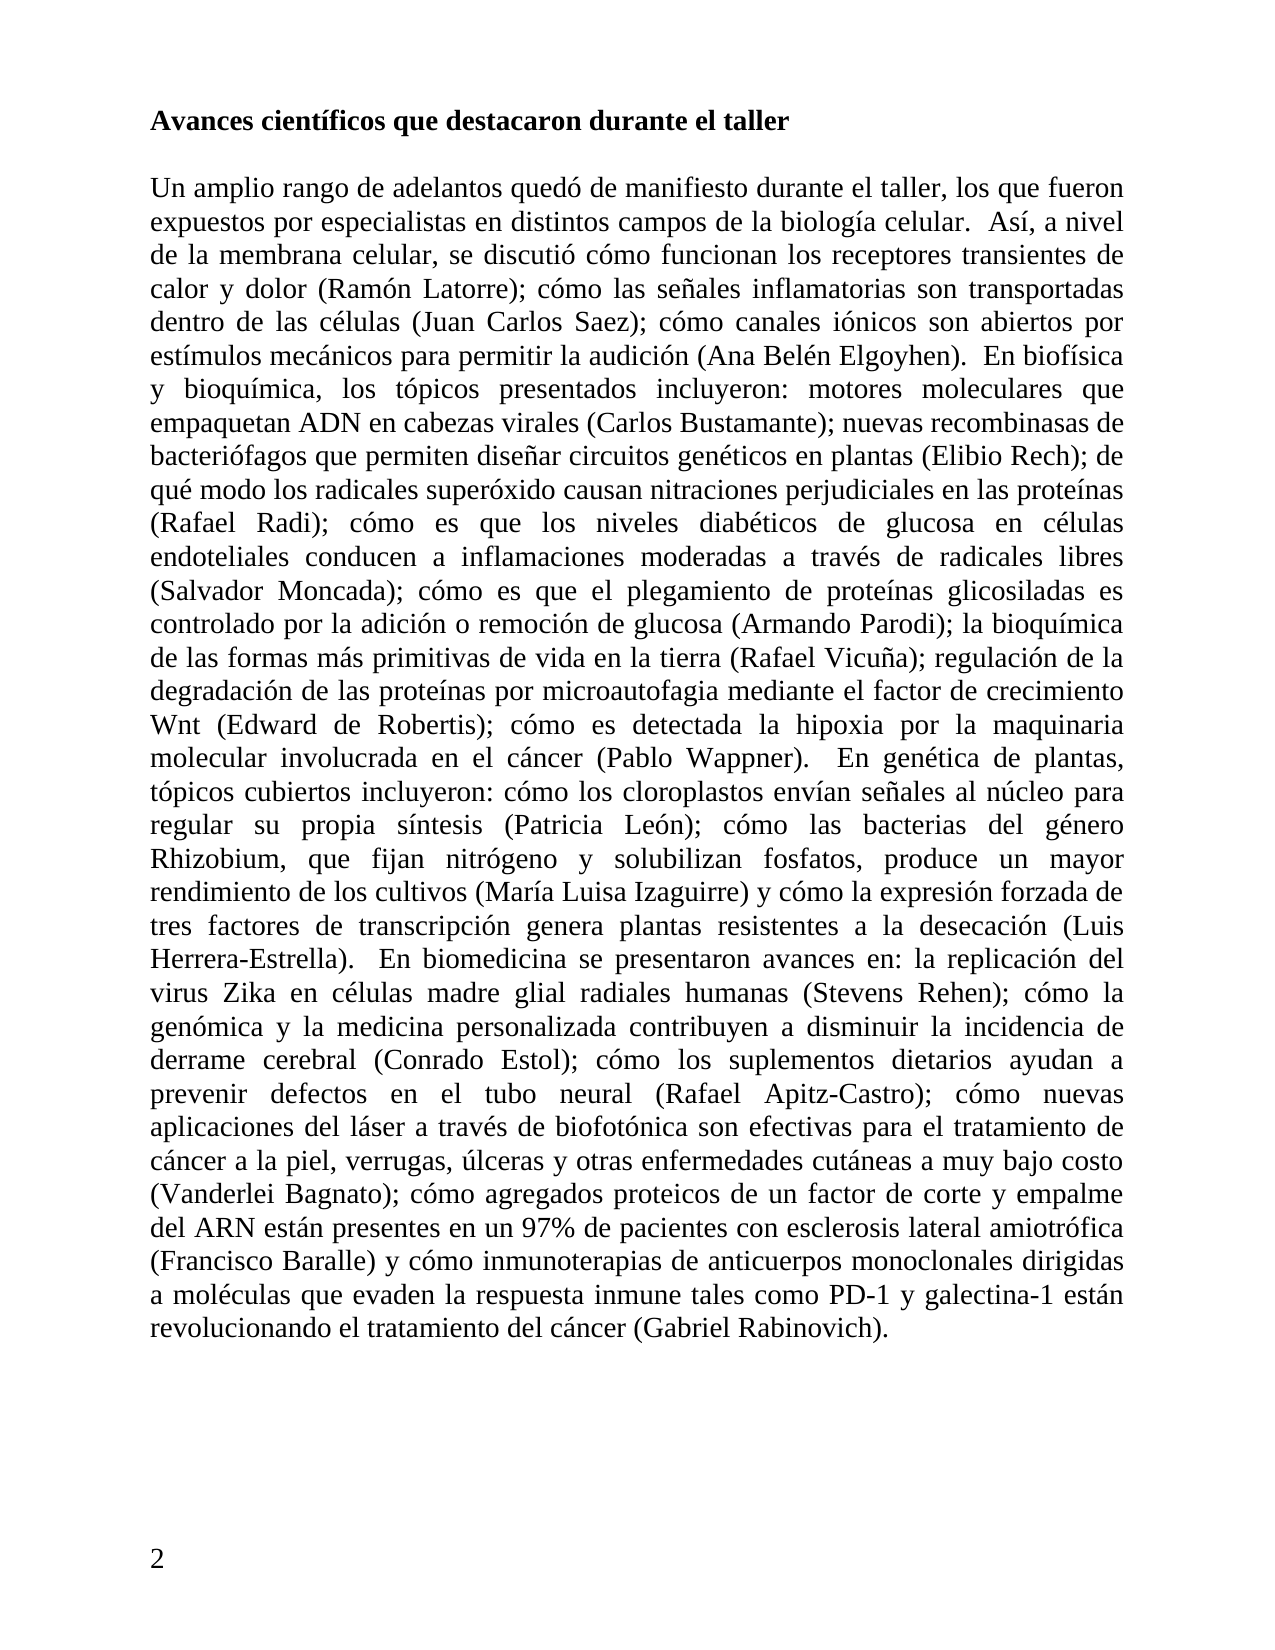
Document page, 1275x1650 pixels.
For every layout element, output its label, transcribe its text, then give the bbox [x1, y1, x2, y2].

text Avances científicos que destacaron durante el taller [150, 103, 1125, 137]
text Un amplio rango de adelantos quedó de manifiesto durante el taller, los que fueron expuestos por especialistas en distintos campos de la biología celular. Así, a nivel de la membrana celular, se discutió cómo funcionan los receptores transientes de calor y dolor (Ramón Latorre); cómo las señales inflamatorias son transportadas dentro de las células (Juan Carlos Saez); cómo canales iónicos son abiertos por estímulos mecánicos para permitir la audición (Ana Belén Elgoyhen). En biofísica y bioquímica, los tópicos presentados incluyeron: motores moleculares que empaquetan ADN en cabezas virales (Carlos Bustamante); nuevas recombinasas de bacteriófagos que permiten diseñar circuitos genéticos en plantas (Elibio Rech); de qué modo los radicales superóxido causan nitraciones perjudiciales en las proteínas (Rafael Radi); cómo es que los niveles diabéticos de glucosa en células endoteliales conducen a inflamaciones moderadas a través de radicales libres (Salvador Moncada); cómo es que el plegamiento de proteínas glicosiladas es controlado por la adición o remoción de glucosa (Armando Parodi); la bioquímica de las formas más primitivas de vida en la tierra (Rafael Vicuña); regulación de la degradación de las proteínas por microautofagia mediante el factor de crecimiento Wnt (Edward de Robertis); cómo es detectada la hipoxia por la maquinaria molecular involucrada en el cáncer (Pablo Wappner). En genética de plantas, tópicos cubiertos incluyeron: cómo los cloroplastos envían señales al núcleo para regular su propia síntesis (Patricia León); cómo las bacterias del género Rhizobium, que fijan nitrógeno y solubilizan fosfatos, produce un mayor rendimiento de los cultivos (María Luisa Izaguirre) y cómo la expresión forzada de tres factores de transcripción genera plantas resistentes a la desecación (Luis Herrera-Estrella). En biomedicina se presentaron avances en: la replicación del virus Zika en células madre glial radiales humanas (Stevens Rehen); cómo la genómica y la medicina personalizada contribuyen a disminuir la incidencia de derrame cerebral (Conrado Estol); cómo los suplementos dietarios ayudan a prevenir defectos en el tubo neural (Rafael Apitz-Castro); cómo nuevas aplicaciones del láser a través de biofotónica son efectivas para el tratamiento de cáncer a la piel, verrugas, úlceras y otras enfermedades cutáneas a muy bajo costo (Vanderlei Bagnato); cómo agregados proteicos de un factor de corte y empalme del ARN están presentes en un 97% de pacientes con esclerosis lateral amiotrófica (Francisco Baralle) y cómo inmunoterapias de anticuerpos monoclonales dirigidas a moléculas que evaden la respuesta inmune tales como PD-1 y galectina-1 están revolucionando el tratamiento del cáncer (Gabriel Rabinovich). [150, 170, 1125, 1344]
